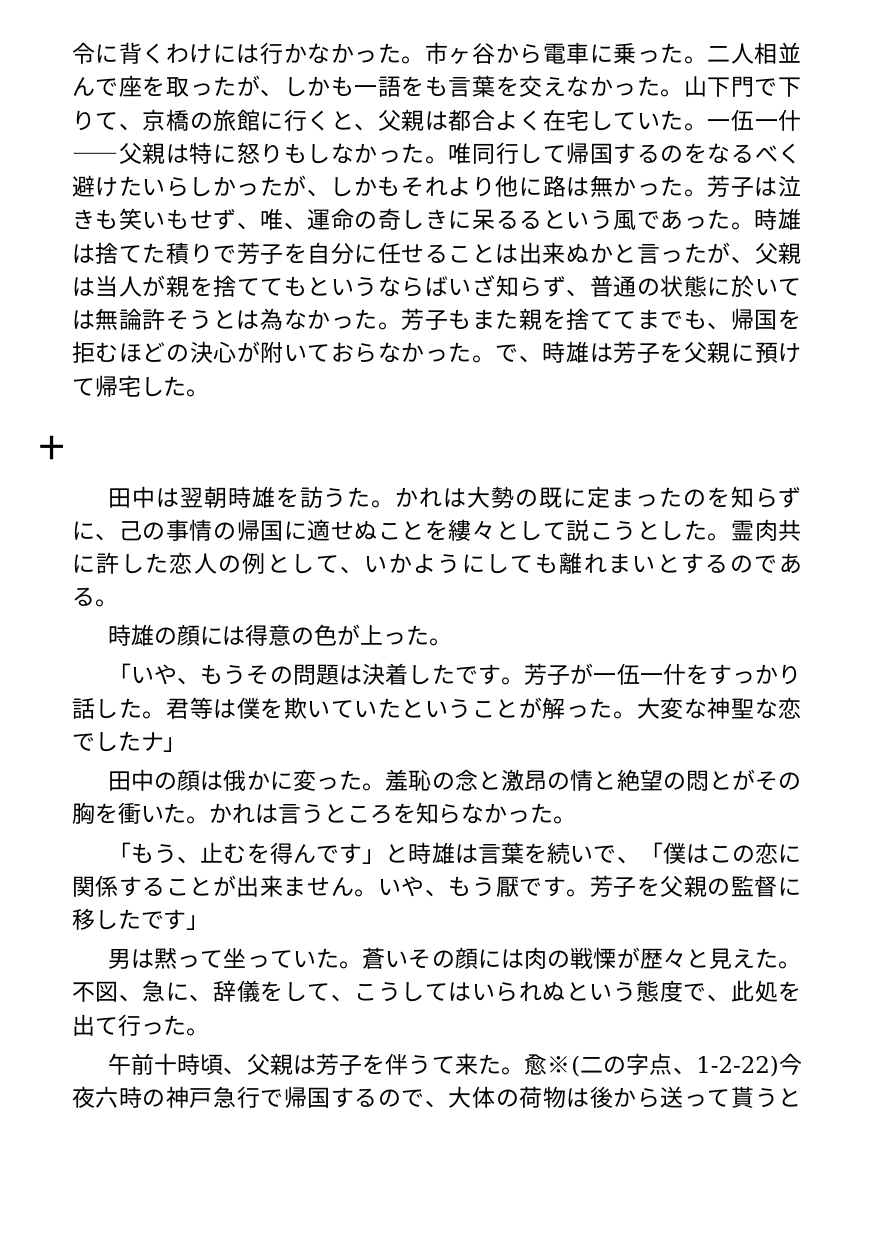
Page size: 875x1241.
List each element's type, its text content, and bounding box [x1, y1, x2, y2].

text 「もう、止むを得んです」と時雄は言葉を続いで、「僕はこの恋に関係することが出来ません。いや、もう厭です。芳子を父親の監督に移したです」 [72, 835, 802, 935]
text 田中の顔は俄かに変った。羞恥の念と激昂の情と絶望の悶とがその胸を衝いた。かれは言うところを知らなかった。 [72, 763, 802, 829]
text 「いや、もうその問題は決着したです。芳子が一伍一什をすっかり話した。君等は僕を欺いていたということが解った。大変な神聖な恋でしたナ」 [72, 657, 802, 757]
text 田中は翌朝時雄を訪うた。かれは大勢の既に定まったのを知らずに、己の事情の帰国に適せぬことを縷々として説こうとした。霊肉共に許した恋人の例として、いかようにしても離れまいとするのである。 [72, 479, 802, 612]
text 令に背くわけには行かなかった。市ヶ谷から電車に乗った。二人相並んで座を取ったが、しかも一語をも言葉を交えなかった。山下門で下りて、京橋の旅館に行くと、父親は都合よく在宅していた。一伍一什――父親は特に怒りもしなかった。唯同行して帰国するのをなるべく避けたいらしかったが、しかもそれより他に路は無かった。芳子は泣きも笑いもせず、唯、運命の奇しきに呆るるという風であった。時雄は捨てた積りで芳子を自分に任せることは出来ぬかと言ったが、父親は当人が親を捨ててもというならばいざ知らず、普通の状態に於いては無論許そうとは為なかった。芳子もまた親を捨ててまでも、帰国を拒むほどの決心が附いておらなかった。で、時雄は芳子を父親に預けて帰宅した。 [72, 36, 802, 402]
subtitle 十 [36, 425, 838, 467]
text 男は黙って坐っていた。蒼いその顔には肉の戦慄が歴々と見えた。不図、急に、辞儀をして、こうしてはいられぬという態度で、此処を出て行った。 [72, 941, 802, 1041]
text 午前十時頃、父親は芳子を伴うて来た。愈※(二の字点、1-2-22)今夜六時の神戸急行で帰国するので、大体の荷物は後から送って貰うと [72, 1047, 802, 1113]
text 時雄の顔には得意の色が上った。 [72, 618, 802, 651]
